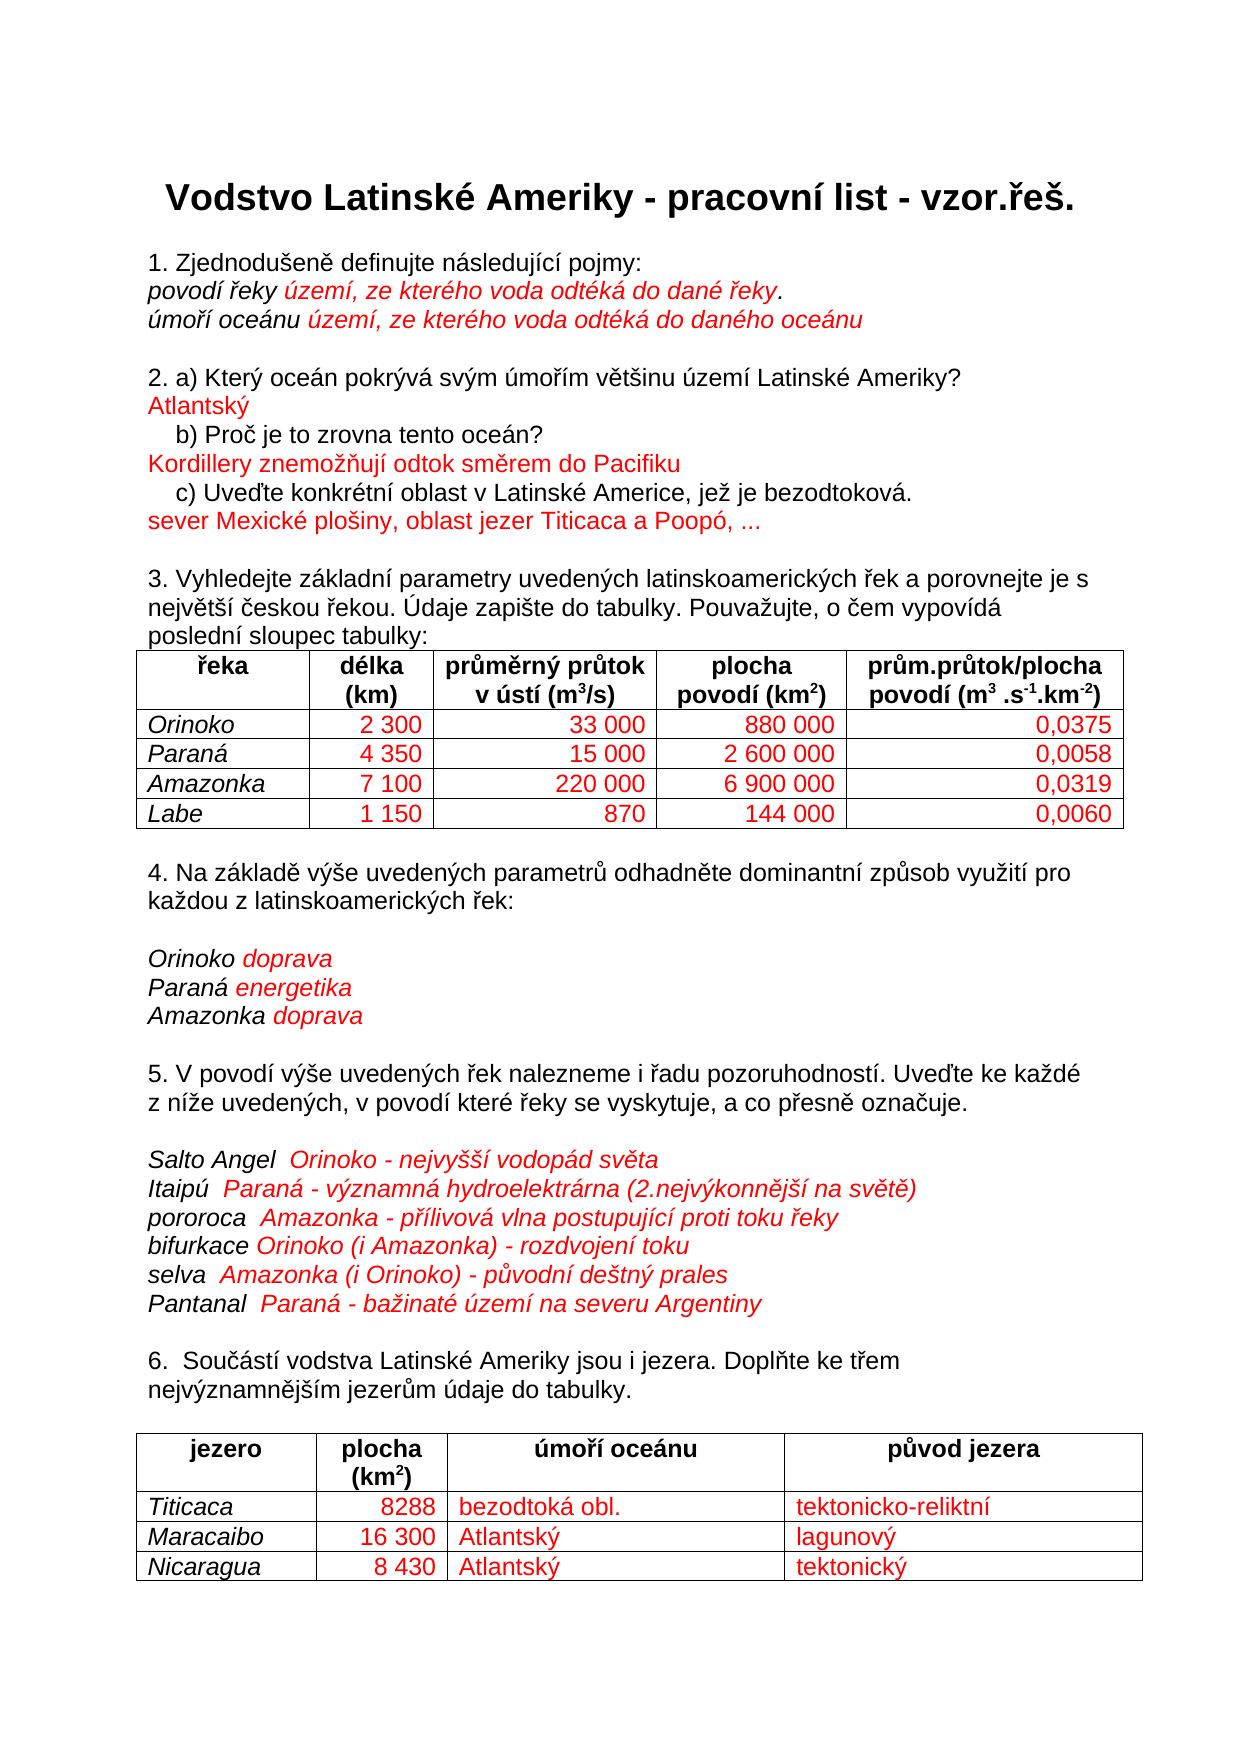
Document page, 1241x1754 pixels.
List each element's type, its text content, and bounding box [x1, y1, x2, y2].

table_header plocha povodí (km2) [657, 651, 846, 708]
table_cell 144 000 [657, 799, 846, 828]
text c) Uveďte konkrétní oblast v Latinské Americe, jež je bezodtoková. [148, 477, 1092, 506]
text Atlantský [148, 391, 1092, 420]
text Pantanal Paraná - bažinaté území na severu Argentiny [148, 1289, 1092, 1317]
text Itaipú Paraná - významná hydroelektrárna (2.nejvýkonnější na světě) [148, 1174, 1092, 1202]
table_cell Labe [137, 799, 309, 828]
table_cell 0,0058 [847, 739, 1123, 768]
text b) Proč je to zrovna tento oceán? [148, 420, 1092, 449]
text 1. Zjednodušeně definujte následující pojmy: [148, 247, 1092, 276]
table_cell 33 000 [434, 710, 656, 738]
table_cell 880 000 [657, 710, 846, 738]
text Paraná energetika [148, 972, 1092, 1001]
text bifurkace Orinoko (i Amazonka) - rozdvojení toku [148, 1231, 1092, 1260]
text sever Mexické plošiny, oblast jezer Titicaca a Poopó, ... [148, 506, 1092, 535]
table_cell 220 000 [434, 769, 656, 798]
table_cell bezodtoká obl. [448, 1492, 784, 1521]
table_cell 16 300 [317, 1522, 447, 1551]
table_header úmoří oceánu [448, 1434, 784, 1491]
text 6. Součástí vodstva Latinské Ameriky jsou i jezera. Doplňte ke třem nejvýznamnějším jezerům údaje do tabulky. [148, 1346, 1092, 1404]
table_cell 870 [434, 799, 656, 828]
table_cell 0,0060 [847, 799, 1123, 828]
table_cell 2 300 [310, 710, 433, 738]
table_cell 8288 [317, 1492, 447, 1521]
text selva Amazonka (i Orinoko) - původní deštný prales [148, 1260, 1092, 1289]
text 2. a) Který oceán pokrývá svým úmořím většinu území Latinské Ameriky? [148, 362, 1092, 391]
table_cell 0,0375 [847, 710, 1123, 738]
text Amazonka doprava [148, 1001, 1092, 1030]
table_header průměrný průtok v ústí (m3/s) [434, 651, 656, 708]
table_cell Atlantský [448, 1522, 784, 1551]
table_header plocha (km2) [317, 1434, 447, 1491]
text 4. Na základě výše uvedených parametrů odhadněte dominantní způsob využití pro každou z latinskoamerických řek: [148, 857, 1092, 915]
table_cell tektonicko-reliktní [785, 1492, 1142, 1521]
table_cell tektonický [785, 1552, 1142, 1580]
table_cell lagunový [785, 1522, 1142, 1551]
table_cell 1 150 [310, 799, 433, 828]
table_cell 2 600 000 [657, 739, 846, 768]
table_cell Titicaca [137, 1492, 316, 1521]
table_header původ jezera [785, 1434, 1142, 1491]
table_cell Paraná [137, 739, 309, 768]
table_header jezero [137, 1434, 316, 1491]
text úmoří oceánu území, ze kterého voda odtéká do daného oceánu [148, 305, 1092, 334]
table_cell Atlantský [448, 1552, 784, 1580]
table_header řeka [137, 651, 309, 708]
table_cell 6 900 000 [657, 769, 846, 798]
table_header prům.průtok/plocha povodí (m3 .s-1.km-2) [847, 651, 1123, 708]
table_cell 0,0319 [847, 769, 1123, 798]
table_cell 8 430 [317, 1552, 447, 1580]
table_cell Amazonka [137, 769, 309, 798]
text povodí řeky území, ze kterého voda odtéká do dané řeky. [148, 276, 1092, 305]
table_cell Nicaragua [137, 1552, 316, 1580]
text Salto Angel Orinoko - nejvyšší vodopád světa [148, 1145, 1092, 1174]
text 3. Vyhledejte základní parametry uvedených latinskoamerických řek a porovnejte je s největší českou řekou. Údaje zapište do tabulky. Pouvažujte, o čem vypovídá poslední sloupec tabulky: [148, 564, 1092, 650]
table_cell 4 350 [310, 739, 433, 768]
table_cell Maracaibo [137, 1522, 316, 1551]
text 5. V povodí výše uvedených řek nalezneme i řadu pozoruhodností. Uveďte ke každé z níže uvedených, v povodí které řeky se vyskytuje, a co přesně označuje. [148, 1059, 1092, 1116]
text Vodstvo Latinské Ameriky - pracovní list - vzor.řeš. [148, 176, 1092, 219]
text Orinoko doprava [148, 944, 1092, 972]
table_cell 15 000 [434, 739, 656, 768]
table_cell 7 100 [310, 769, 433, 798]
table_cell Orinoko [137, 710, 309, 738]
table_header délka (km) [310, 651, 433, 708]
text Kordillery znemožňují odtok směrem do Pacifiku [148, 449, 1092, 477]
text pororoca Amazonka - přílivová vlna postupující proti toku řeky [148, 1202, 1092, 1231]
